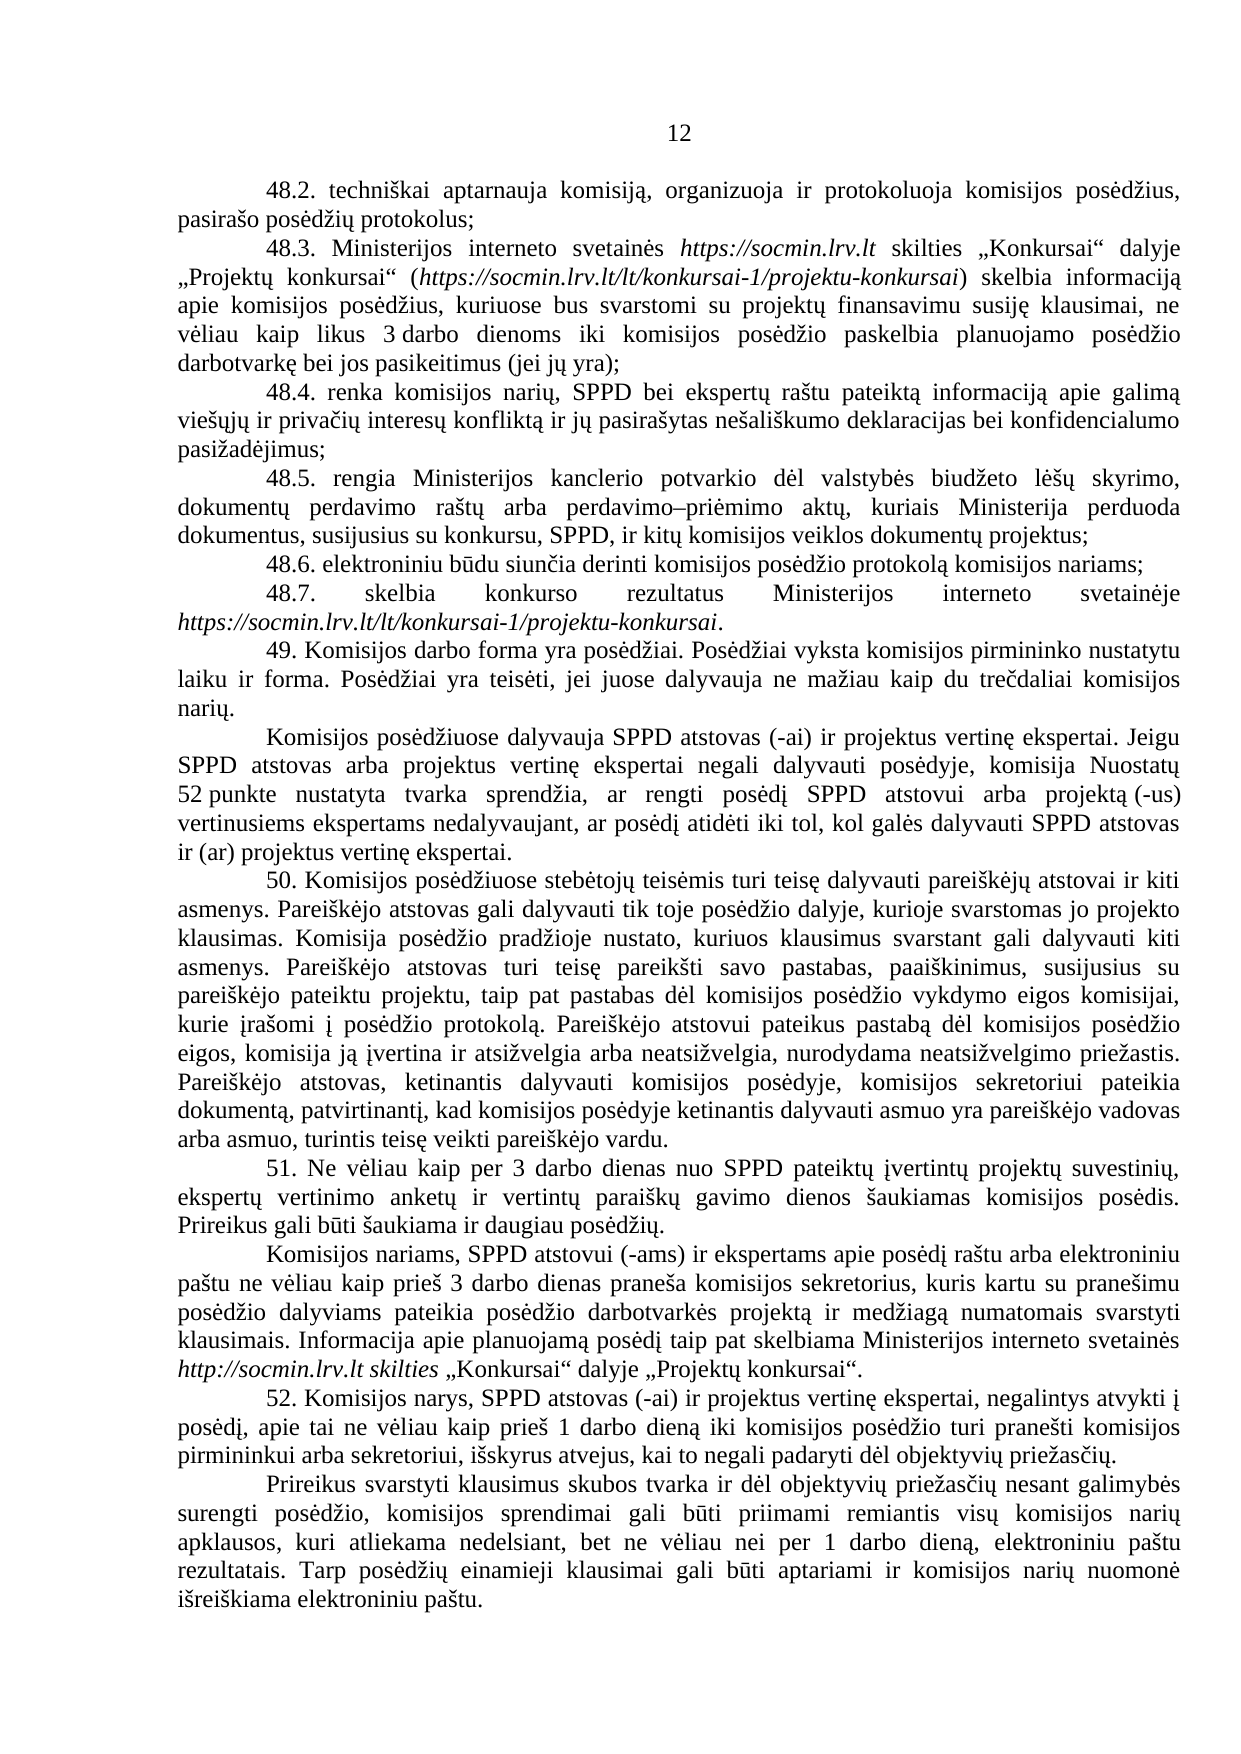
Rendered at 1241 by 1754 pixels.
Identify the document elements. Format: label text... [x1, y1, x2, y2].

text 48.5. rengia Ministerijos kanclerio potvarkio dėl valstybės biudžeto lėšų skyrimo, dokumentų perdavimo raštų arba perdavimo–priėmimo aktų, kuriais Ministerija perduoda dokumentus, susijusius su konkursu, SPPD, ir kitų komisijos veiklos dokumentų projektus; [177, 463, 1181, 549]
text 49. Komisijos darbo forma yra posėdžiai. Posėdžiai vyksta komisijos pirmininko nustatytu laiku ir forma. Posėdžiai yra teisėti, jei juose dalyvauja ne mažiau kaip du trečdaliai komisijos narių. [177, 636, 1181, 722]
text 48.4. renka komisijos narių, SPPD bei ekspertų raštu pateiktą informaciją apie galimą viešųjų ir privačių interesų konfliktą ir jų pasirašytas nešališkumo deklaracijas bei konfidencialumo pasižadėjimus; [177, 377, 1181, 463]
text 48.2. techniškai aptarnauja komisiją, organizuoja ir protokoluoja komisijos posėdžius, pasirašo posėdžių protokolus; [177, 176, 1181, 233]
text 52. Komisijos narys, SPPD atstovas (-ai) ir projektus vertinę ekspertai, negalintys atvykti į posėdį, apie tai ne vėliau kaip prieš 1 darbo dieną iki komisijos posėdžio turi pranešti komisijos pirmininkui arba sekretoriui, išskyrus atvejus, kai to negali padaryti dėl objektyvių priežasčių. [177, 1383, 1181, 1469]
text Komisijos posėdžiuose dalyvauja SPPD atstovas (-ai) ir projektus vertinę ekspertai. Jeigu SPPD atstovas arba projektus vertinę ekspertai negali dalyvauti posėdyje, komisija Nuostatų 52 punkte nustatyta tvarka sprendžia, ar rengti posėdį SPPD atstovui arba projektą (‑us) vertinusiems ekspertams nedalyvaujant, ar posėdį atidėti iki tol, kol galės dalyvauti SPPD atstovas ir (ar) projektus vertinę ekspertai. [177, 722, 1181, 866]
text 50. Komisijos posėdžiuose stebėtojų teisėmis turi teisę dalyvauti pareiškėjų atstovai ir kiti asmenys. Pareiškėjo atstovas gali dalyvauti tik toje posėdžio dalyje, kurioje svarstomas jo projekto klausimas. Komisija posėdžio pradžioje nustato, kuriuos klausimus svarstant gali dalyvauti kiti asmenys. Pareiškėjo atstovas turi teisę pareikšti savo pastabas, paaiškinimus, susijusius su pareiškėjo pateiktu projektu, taip pat pastabas dėl komisijos posėdžio vykdymo eigos komisijai, kurie įrašomi į posėdžio protokolą. Pareiškėjo atstovui pateikus pastabą dėl komisijos posėdžio eigos, komisija ją įvertina ir atsižvelgia arba neatsižvelgia, nurodydama neatsižvelgimo priežastis. Pareiškėjo atstovas, ketinantis dalyvauti komisijos posėdyje, komisijos sekretoriui pateikia dokumentą, patvirtinantį, kad komisijos posėdyje ketinantis dalyvauti asmuo yra pareiškėjo vadovas arba asmuo, turintis teisę veikti pareiškėjo vardu. [177, 866, 1181, 1153]
text Prireikus svarstyti klausimus skubos tvarka ir dėl objektyvių priežasčių nesant galimybės surengti posėdžio, komisijos sprendimai gali būti priimami remiantis visų komisijos narių apklausos, kuri atliekama nedelsiant, bet ne vėliau nei per 1 darbo dieną, elektroniniu paštu rezultatais. Tarp posėdžių einamieji klausimai gali būti aptariami ir komisijos narių nuomonė išreiškiama elektroniniu paštu. [177, 1469, 1181, 1613]
text 48.3. Ministerijos interneto svetainės https://socmin.lrv.lt skilties „Konkursai“ dalyje „Projektų konkursai“ (https://socmin.lrv.lt/lt/konkursai-1/projektu-konkursai) skelbia informaciją apie komisijos posėdžius, kuriuose bus svarstomi su projektų finansavimu susiję klausimai, ne vėliau kaip likus 3 darbo dienoms iki komisijos posėdžio paskelbia planuojamo posėdžio darbotvarkę bei jos pasikeitimus (jei jų yra); [177, 233, 1181, 377]
text 51. Ne vėliau kaip per 3 darbo dienas nuo SPPD pateiktų įvertintų projektų suvestinių, ekspertų vertinimo anketų ir vertintų paraiškų gavimo dienos šaukiamas komisijos posėdis. Prireikus gali būti šaukiama ir daugiau posėdžių. [177, 1153, 1181, 1239]
text 48.7. skelbia konkurso rezultatus Ministerijos interneto svetainėje https://socmin.lrv.lt/lt/konkursai-1/projektu-konkursai. [177, 578, 1181, 636]
text 48.6. elektroniniu būdu siunčia derinti komisijos posėdžio protokolą komisijos nariams; [177, 549, 1181, 578]
text Komisijos nariams, SPPD atstovui (-ams) ir ekspertams apie posėdį raštu arba elektroniniu paštu ne vėliau kaip prieš 3 darbo dienas praneša komisijos sekretorius, kuris kartu su pranešimu posėdžio dalyviams pateikia posėdžio darbotvarkės projektą ir medžiagą numatomais svarstyti klausimais. Informacija apie planuojamą posėdį taip pat skelbiama Ministerijos interneto svetainės http://socmin.lrv.lt skilties „Konkursai“ dalyje „Projektų konkursai“. [177, 1239, 1181, 1383]
